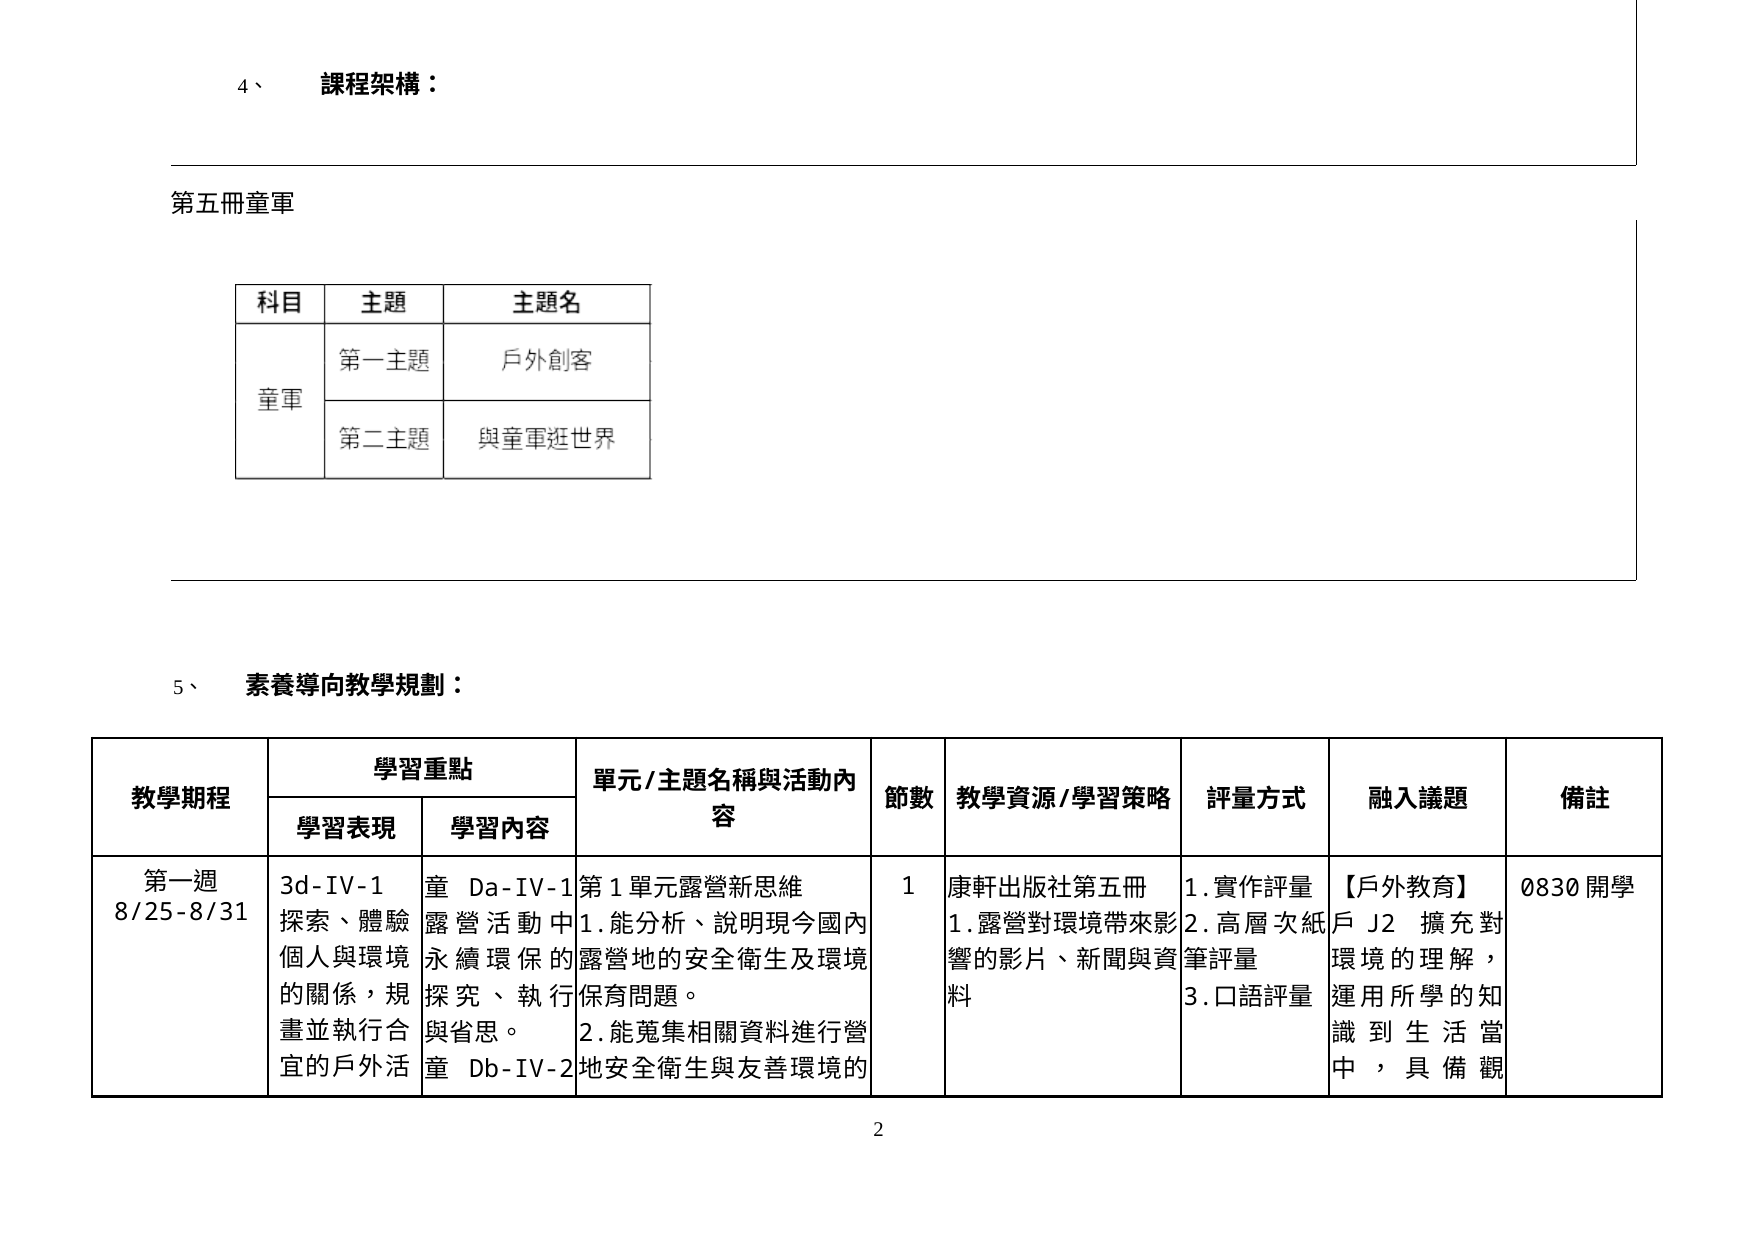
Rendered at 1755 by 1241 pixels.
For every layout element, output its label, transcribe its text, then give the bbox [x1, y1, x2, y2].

table_header 學習重點 [269, 739, 575, 796]
table_cell 0830開學 [1507, 857, 1661, 1095]
table_cell 童Da-IV-1 露營活動中永續環保的探究、執行與省思。 童Db-IV-2 [423, 857, 575, 1095]
table_header 教學期程 [93, 739, 267, 855]
table_cell 第一週 8/25-8/31 [93, 857, 267, 1095]
text 第五冊童軍 [171, 183, 1636, 220]
table_cell 1.實作評量 2.高層次紙筆評量 3.口語評量 [1182, 857, 1328, 1095]
table_cell 第1單元露營新思維 1.能分析、說明現今國內露營地的安全衛生及環境保育問題。 2.能蒐集相關資料進行營地安全衛生與友善環境的 [577, 857, 870, 1095]
table_header 融入議題 [1330, 739, 1505, 855]
table_cell 學習內容 [423, 798, 575, 855]
table_header 單元/主題名稱與活動內容 [577, 739, 870, 855]
table_cell 3d-IV-1 探索、體驗個人與環境的關係，規畫並執行合宜的戶外活 [269, 857, 421, 1095]
list 素養導向教學規劃： [171, 660, 1636, 703]
table_header 備註 [1507, 739, 1661, 855]
table_header 教學資源/學習策略 [946, 739, 1180, 855]
table_header 節數 [872, 739, 944, 855]
table_cell 1 [872, 857, 944, 1095]
list 課程架構： [171, 0, 1636, 165]
table_cell 【戶外教育】 戶J2 擴充對環境的理解，運用所學的知識到生活當中，具備觀 [1330, 857, 1505, 1095]
table_cell 學習表現 [269, 798, 421, 855]
table_cell 康軒出版社第五冊 1.露營對環境帶來影響的影片、新聞與資料 [946, 857, 1180, 1095]
table_header 評量方式 [1182, 739, 1328, 855]
